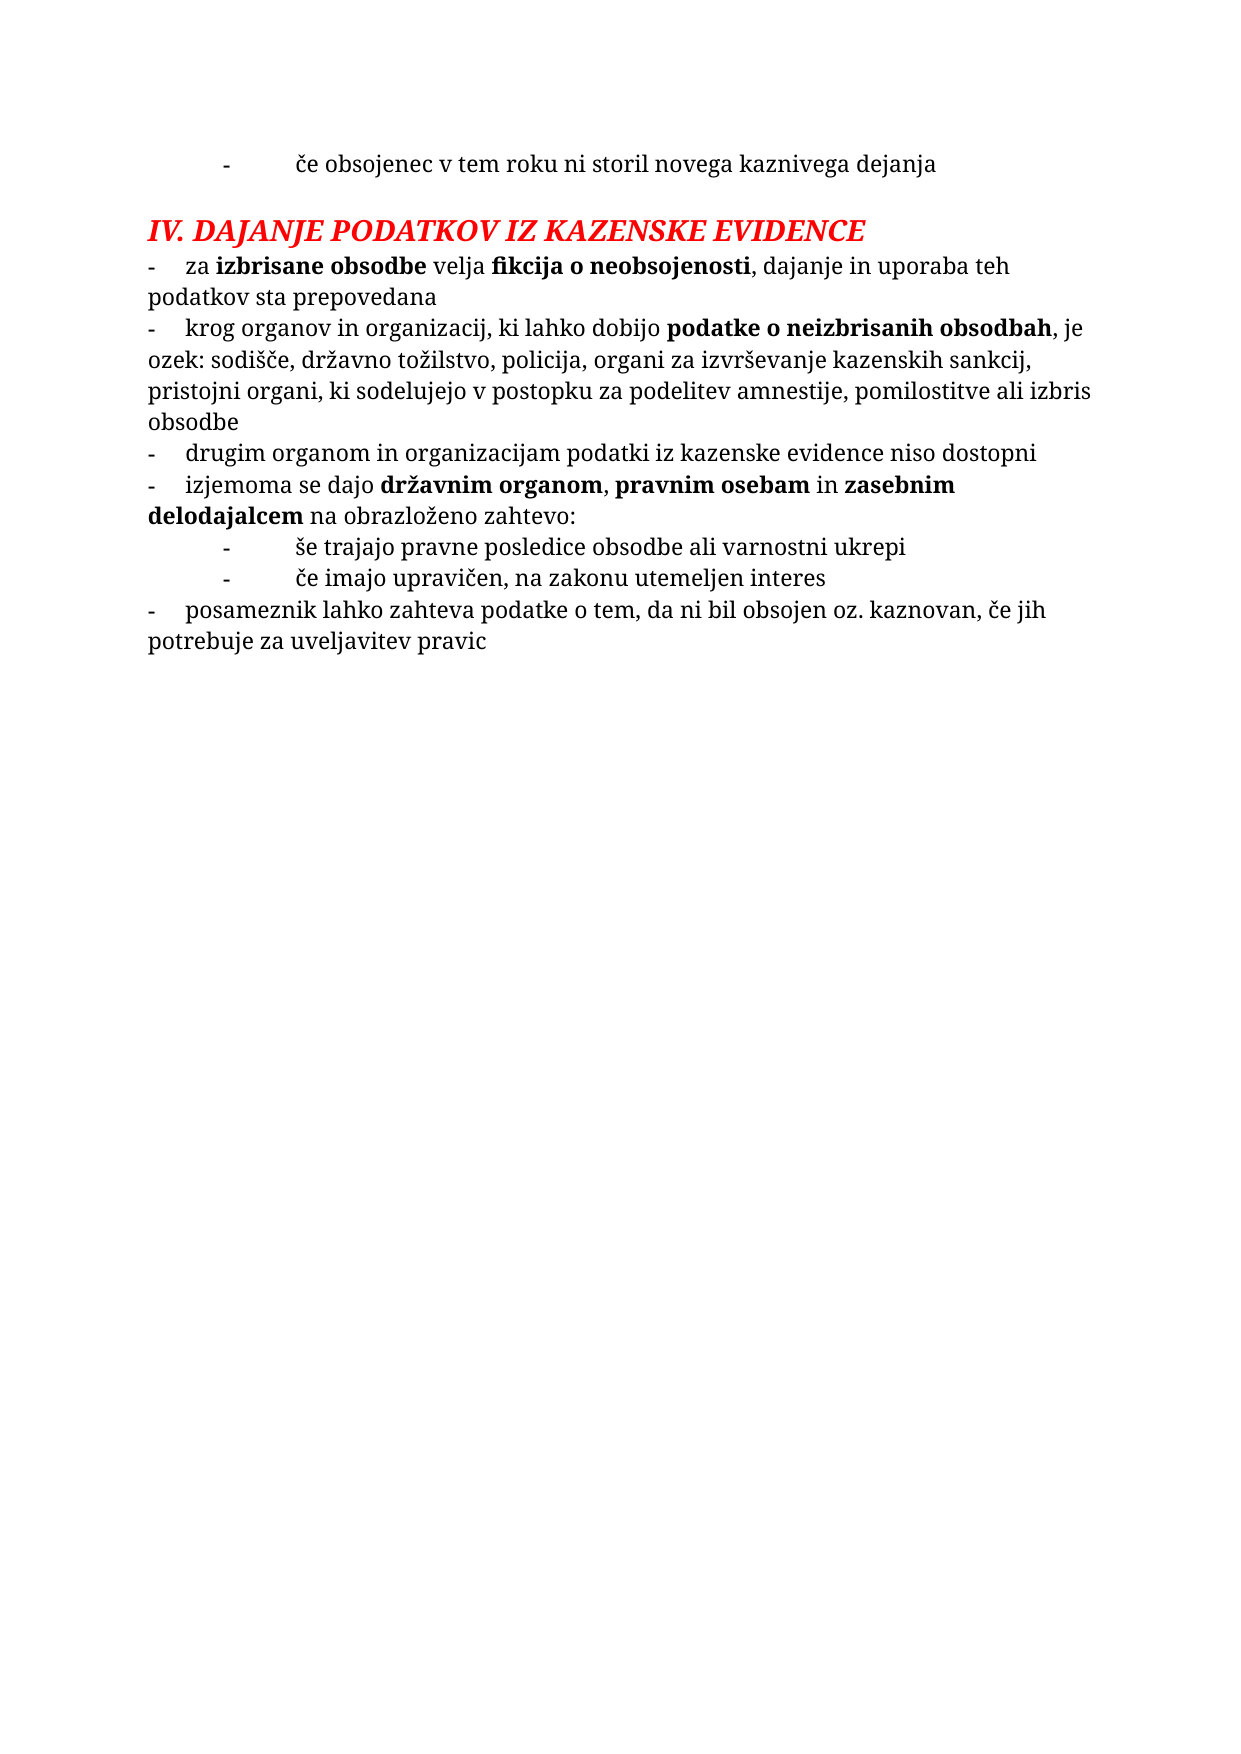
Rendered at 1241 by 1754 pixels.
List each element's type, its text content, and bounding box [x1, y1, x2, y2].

list drugim organom in organizacijam podatki iz kazenske evidence niso dostopni [148, 437, 1093, 468]
list če imajo upravičen, na zakonu utemeljen interes [223, 562, 1093, 593]
subtitle IV. DAJANJE PODATKOV IZ KAZENSKE EVIDENCE [148, 210, 1093, 250]
list posameznik lahko zahteva podatke o tem, da ni bil obsojen oz. kaznovan, če jih potrebuje za uveljavitev pravic [148, 593, 1093, 656]
list izjemoma se dajo državnim organom, pravnim osebam in zasebnim delodajalcem na obrazloženo zahtevo: [148, 468, 1093, 531]
list za izbrisane obsodbe velja fikcija o neobsojenosti, dajanje in uporaba teh podatkov sta prepovedana [148, 250, 1093, 312]
list če obsojenec v tem roku ni storil novega kaznivega dejanja [223, 148, 1093, 179]
list še trajajo pravne posledice obsodbe ali varnostni ukrepi [223, 531, 1093, 562]
list krog organov in organizacij, ki lahko dobijo podatke o neizbrisanih obsodbah, je ozek: sodišče, državno tožilstvo, policija, organi za izvrševanje kazenskih sankcij, pristojni organi, ki sodelujejo v postopku za podelitev amnestije, pomilostitve ali izbris obsodbe [148, 312, 1093, 437]
